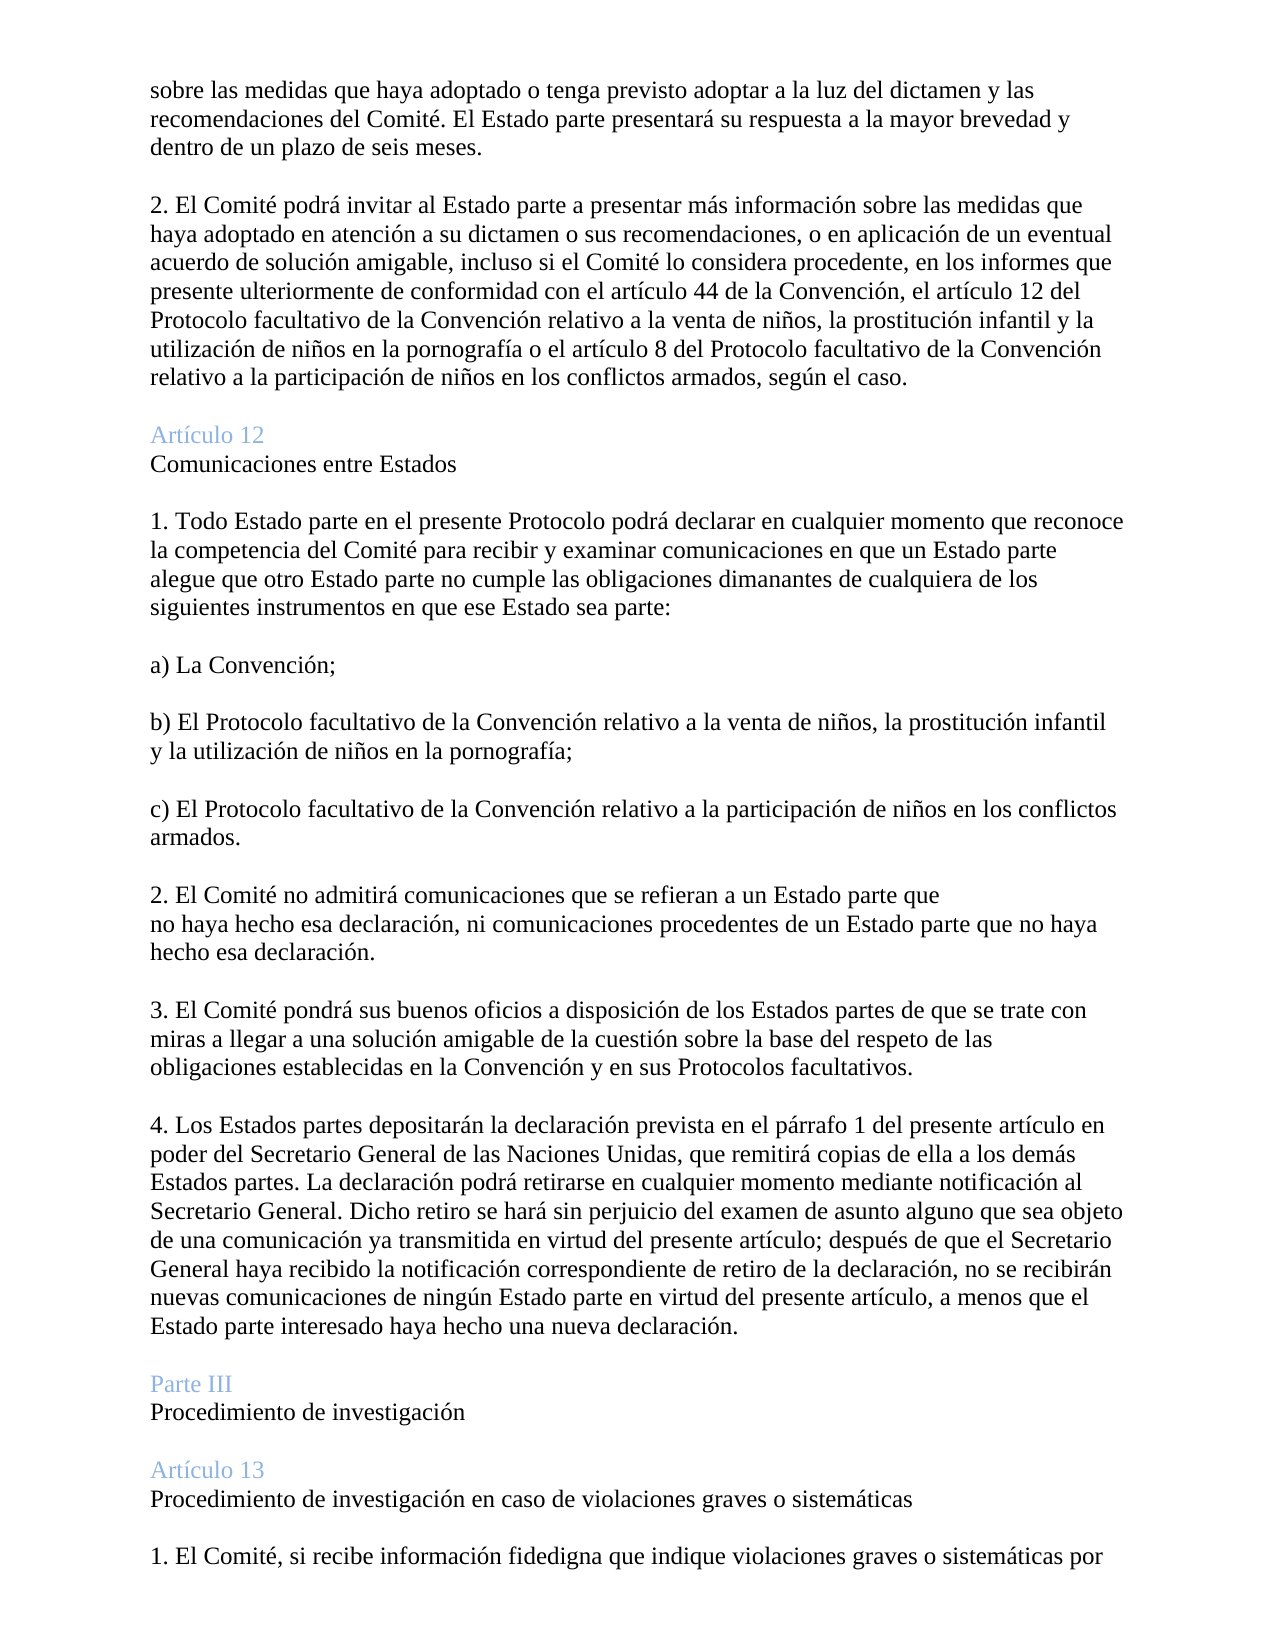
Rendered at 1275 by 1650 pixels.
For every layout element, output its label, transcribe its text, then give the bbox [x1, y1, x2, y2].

text a) La Convención; [150, 650, 1125, 679]
text sobre las medidas que haya adoptado o tenga previsto adoptar a la luz del dictamen y las recomendaciones del Comité. El Estado parte presentará su respuesta a la mayor brevedad y dentro de un plazo de seis meses. [150, 75, 1125, 161]
text 2. El Comité podrá invitar al Estado parte a presentar más información sobre las medidas que haya adoptado en atención a su dictamen o sus recomendaciones, o en aplicación de un eventual acuerdo de solución amigable, incluso si el Comité lo considera procedente, en los informes que presente ulteriormente de conformidad con el artículo 44 de la Convención, el artículo 12 del Protocolo facultativo de la Convención relativo a la venta de niños, la prostitución infantil y la utilización de niños en la pornografía o el artículo 8 del Protocolo facultativo de la Convención relativo a la participación de niños en los conflictos armados, según el caso. [150, 190, 1125, 391]
text c) El Protocolo facultativo de la Convención relativo a la participación de niños en los conflictos armados. [150, 794, 1125, 851]
text 1. El Comité, si recibe información fidedigna que indique violaciones graves o sistemáticas por [150, 1541, 1125, 1570]
text 4. Los Estados partes depositarán la declaración prevista en el párrafo 1 del presente artículo en poder del Secretario General de las Naciones Unidas, que remitirá copias de ella a los demás Estados partes. La declaración podrá retirarse en cualquier momento mediante notificación al Secretario General. Dicho retiro se hará sin perjuicio del examen de asunto alguno que sea objeto de una comunicación ya transmitida en virtud del presente artículo; después de que el Secretario General haya recibido la notificación correspondiente de retiro de la declaración, no se recibirán nuevas comunicaciones de ningún Estado parte en virtud del presente artículo, a menos que el Estado parte interesado haya hecho una nueva declaración. [150, 1110, 1125, 1340]
text Procedimiento de investigación en caso de violaciones graves o sistemáticas [150, 1484, 1125, 1512]
text 1. Todo Estado parte en el presente Protocolo podrá declarar en cualquier momento que reconoce la competencia del Comité para recibir y examinar comunicaciones en que un Estado parte alegue que otro Estado parte no cumple las obligaciones dimanantes de cualquiera de los siguientes instrumentos en que ese Estado sea parte: [150, 506, 1125, 621]
text 2. El Comité no admitirá comunicaciones que se refieran a un Estado parte que [150, 880, 1125, 909]
text Procedimiento de investigación [150, 1397, 1125, 1426]
text Artículo 13 [150, 1455, 1125, 1484]
text Parte III [150, 1369, 1125, 1397]
text no haya hecho esa declaración, ni comunicaciones procedentes de un Estado parte que no haya hecho esa declaración. [150, 909, 1125, 966]
text Artículo 12 [150, 420, 1125, 449]
text b) El Protocolo facultativo de la Convención relativo a la venta de niños, la prostitución infantil y la utilización de niños en la pornografía; [150, 707, 1125, 765]
text Comunicaciones entre Estados [150, 449, 1125, 477]
text 3. El Comité pondrá sus buenos oficios a disposición de los Estados partes de que se trate con miras a llegar a una solución amigable de la cuestión sobre la base del respeto de las obligaciones establecidas en la Convención y en sus Protocolos facultativos. [150, 995, 1125, 1081]
